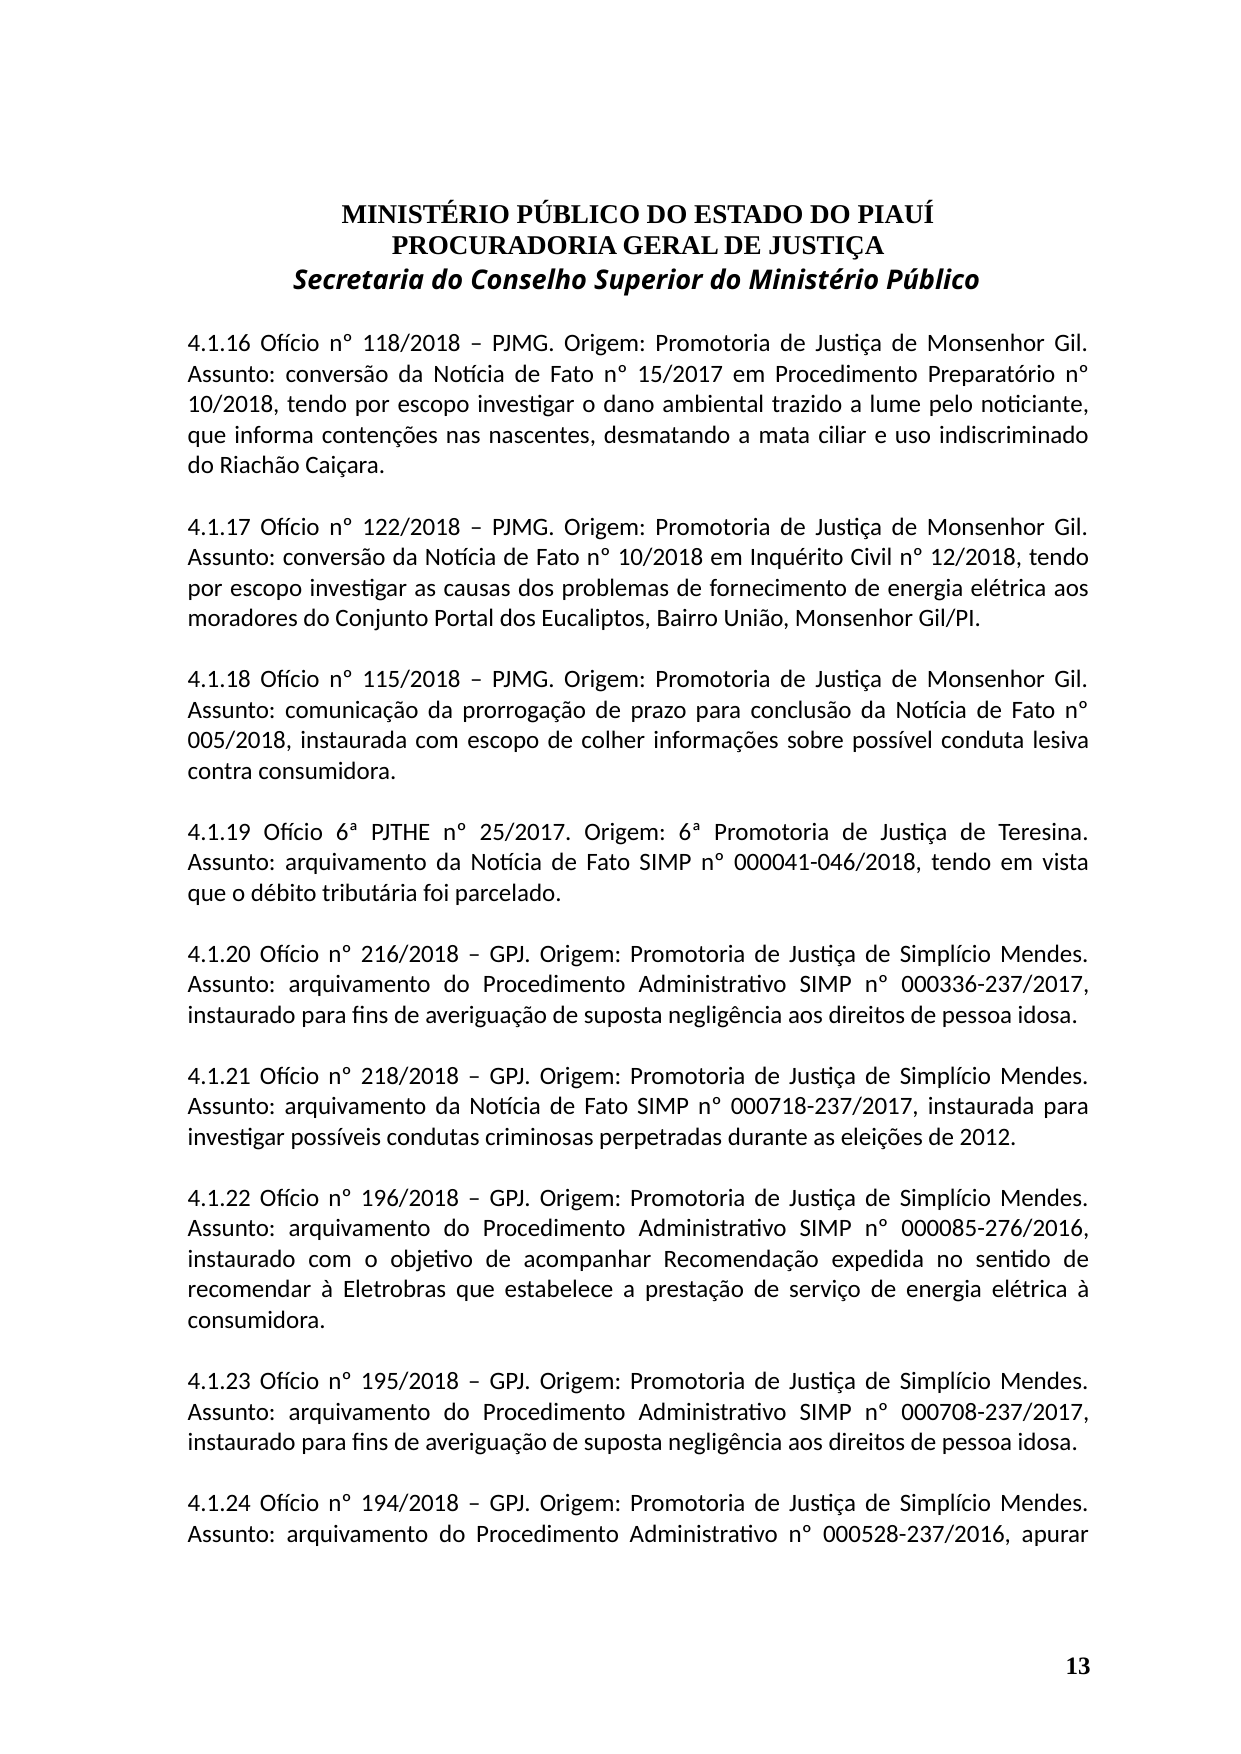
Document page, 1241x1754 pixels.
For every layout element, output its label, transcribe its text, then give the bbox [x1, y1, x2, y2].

text 4.1.18 Ofício nº 115/2018 – PJMG. Origem: Promotoria de Justiça de Monsenhor Gil. Assunto: comunicação da prorrogação de prazo para conclusão da Notícia de Fato nº 005/2018, instaurada com escopo de colher informações sobre possível conduta lesiva contra consumidora. [187, 663, 1090, 785]
text 4.1.22 Ofício nº 196/2018 – GPJ. Origem: Promotoria de Justiça de Simplício Mendes. Assunto: arquivamento do Procedimento Administrativo SIMP nº 000085-276/2016, instaurado com o objetivo de acompanhar Recomendação expedida no sentido de recomendar à Eletrobras que estabelece a prestação de serviço de energia elétrica à consumidora. [187, 1182, 1090, 1335]
text 4.1.19 Ofício 6ª PJTHE nº 25/2017. Origem: 6ª Promotoria de Justiça de Teresina. Assunto: arquivamento da Notícia de Fato SIMP nº 000041-046/2018, tendo em vista que o débito tributária foi parcelado. [187, 816, 1090, 907]
text 4.1.17 Ofício nº 122/2018 – PJMG. Origem: Promotoria de Justiça de Monsenhor Gil. Assunto: conversão da Notícia de Fato nº 10/2018 em Inquérito Civil nº 12/2018, tendo por escopo investigar as causas dos problemas de fornecimento de energia elétrica aos moradores do Conjunto Portal dos Eucaliptos, Bairro União, Monsenhor Gil/PI. [187, 511, 1090, 633]
text 4.1.16 Ofício nº 118/2018 – PJMG. Origem: Promotoria de Justiça de Monsenhor Gil. Assunto: conversão da Notícia de Fato nº 15/2017 em Procedimento Preparatório nº 10/2018, tendo por escopo investigar o dano ambiental trazido a lume pelo noticiante, que informa contenções nas nascentes, desmatando a mata ciliar e uso indiscriminado do Riachão Caiçara. [187, 327, 1090, 480]
text 4.1.21 Ofício nº 218/2018 – GPJ. Origem: Promotoria de Justiça de Simplício Mendes. Assunto: arquivamento da Notícia de Fato SIMP nº 000718-237/2017, instaurada para investigar possíveis condutas criminosas perpetradas durante as eleições de 2012. [187, 1060, 1090, 1152]
text 4.1.20 Ofício nº 216/2018 – GPJ. Origem: Promotoria de Justiça de Simplício Mendes. Assunto: arquivamento do Procedimento Administrativo SIMP nº 000336-237/2017, instaurado para fins de averiguação de suposta negligência aos direitos de pessoa idosa. [187, 938, 1090, 1029]
text 4.1.23 Ofício nº 195/2018 – GPJ. Origem: Promotoria de Justiça de Simplício Mendes. Assunto: arquivamento do Procedimento Administrativo SIMP nº 000708-237/2017, instaurado para fins de averiguação de suposta negligência aos direitos de pessoa idosa. [187, 1365, 1090, 1457]
text 4.1.24 Ofício nº 194/2018 – GPJ. Origem: Promotoria de Justiça de Simplício Mendes. Assunto: arquivamento do Procedimento Administrativo nº 000528-237/2016, apurar [187, 1487, 1090, 1548]
